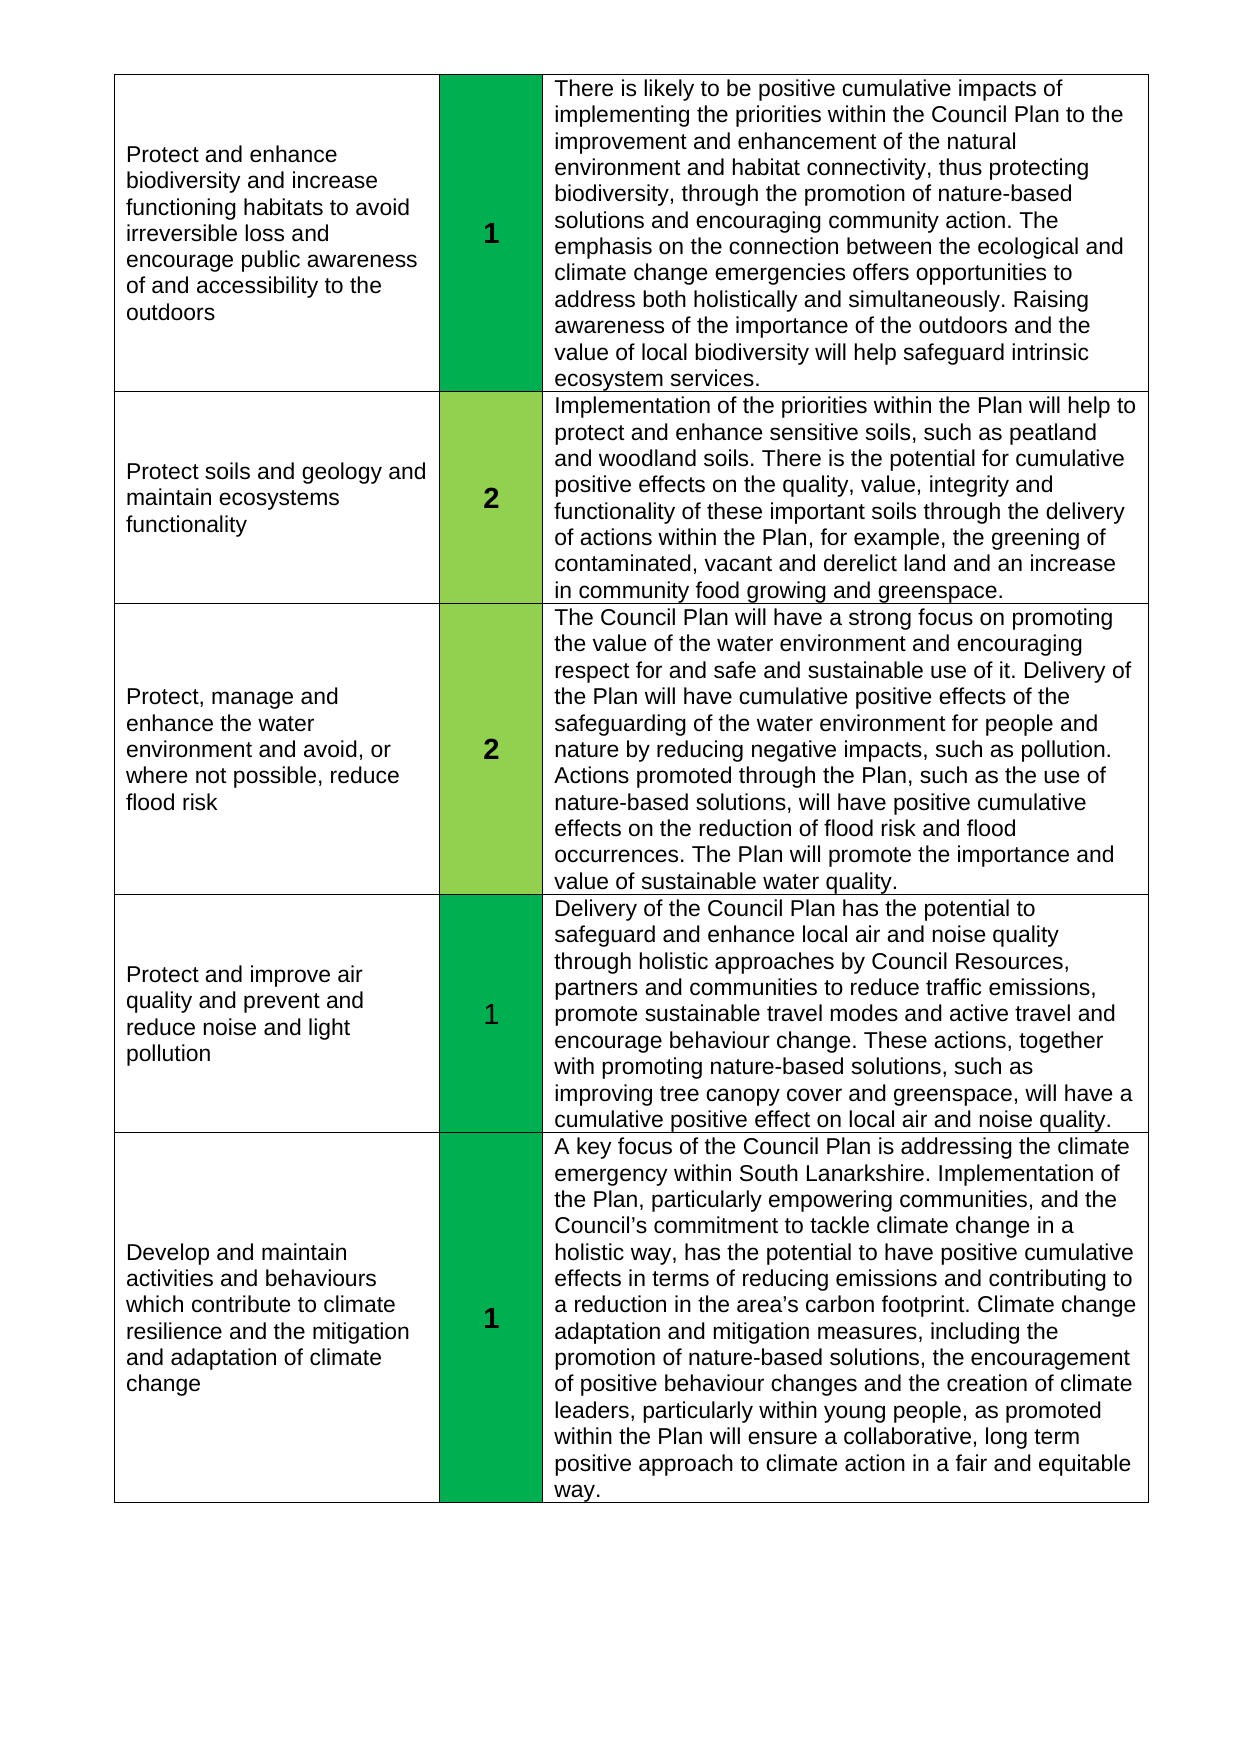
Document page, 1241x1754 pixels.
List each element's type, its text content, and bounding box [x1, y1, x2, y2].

table_cell A key focus of the Council Plan is addressing the climate emergency within South Lanarkshire. Implementation of the Plan, particularly empowering communities, and the Council’s commitment to tackle climate change in a holistic way, has the potential to have positive cumulative effects in terms of reducing emissions and contributing to a reduction in the area’s carbon footprint. Climate change adaptation and mitigation measures, including the promotion of nature-based solutions, the encouragement of positive behaviour changes and the creation of climate leaders, particularly within young people, as promoted within the Plan will ensure a collaborative, long term positive approach to climate action in a fair and equitable way. [543, 1133, 1148, 1502]
table_cell Protect, manage and enhance the water environment and avoid, or where not possible, reduce flood risk [115, 604, 439, 894]
table_cell Delivery of the Council Plan has the potential to safeguard and enhance local air and noise quality through holistic approaches by Council Resources, partners and communities to reduce traffic emissions, promote sustainable travel modes and active travel and encourage behaviour change. These actions, together with promoting nature-based solutions, such as improving tree canopy cover and greenspace, will have a cumulative positive effect on local air and noise quality. [543, 895, 1148, 1132]
table_cell 1 [440, 895, 542, 1132]
table_cell Protect and improve air quality and prevent and reduce noise and light pollution [115, 895, 439, 1132]
table_cell 1 [440, 1133, 542, 1502]
table_cell There is likely to be positive cumulative impacts of implementing the priorities within the Council Plan to the improvement and enhancement of the natural environment and habitat connectivity, thus protecting biodiversity, through the promotion of nature-based solutions and encouraging community action. The emphasis on the connection between the ecological and climate change emergencies offers opportunities to address both holistically and simultaneously. Raising awareness of the importance of the outdoors and the value of local biodiversity will help safeguard intrinsic ecosystem services. [543, 75, 1148, 391]
table_cell Develop and maintain activities and behaviours which contribute to climate resilience and the mitigation and adaptation of climate change [115, 1133, 439, 1502]
table_cell The Council Plan will have a strong focus on promoting the value of the water environment and encouraging respect for and safe and sustainable use of it. Delivery of the Plan will have cumulative positive effects of the safeguarding of the water environment for people and nature by reducing negative impacts, such as pollution. Actions promoted through the Plan, such as the use of nature-based solutions, will have positive cumulative effects on the reduction of flood risk and flood occurrences. The Plan will promote the importance and value of sustainable water quality. [543, 604, 1148, 894]
table_cell Protect soils and geology and maintain ecosystems functionality [115, 392, 439, 603]
table_cell 2 [440, 392, 542, 603]
table_cell Implementation of the priorities within the Plan will help to protect and enhance sensitive soils, such as peatland and woodland soils. There is the potential for cumulative positive effects on the quality, value, integrity and functionality of these important soils through the delivery of actions within the Plan, for example, the greening of contaminated, vacant and derelict land and an increase in community food growing and greenspace. [543, 392, 1148, 603]
table_cell 2 [440, 604, 542, 894]
table_cell Protect and enhance biodiversity and increase functioning habitats to avoid irreversible loss and encourage public awareness of and accessibility to the outdoors [115, 75, 439, 391]
table_cell 1 [440, 75, 542, 391]
